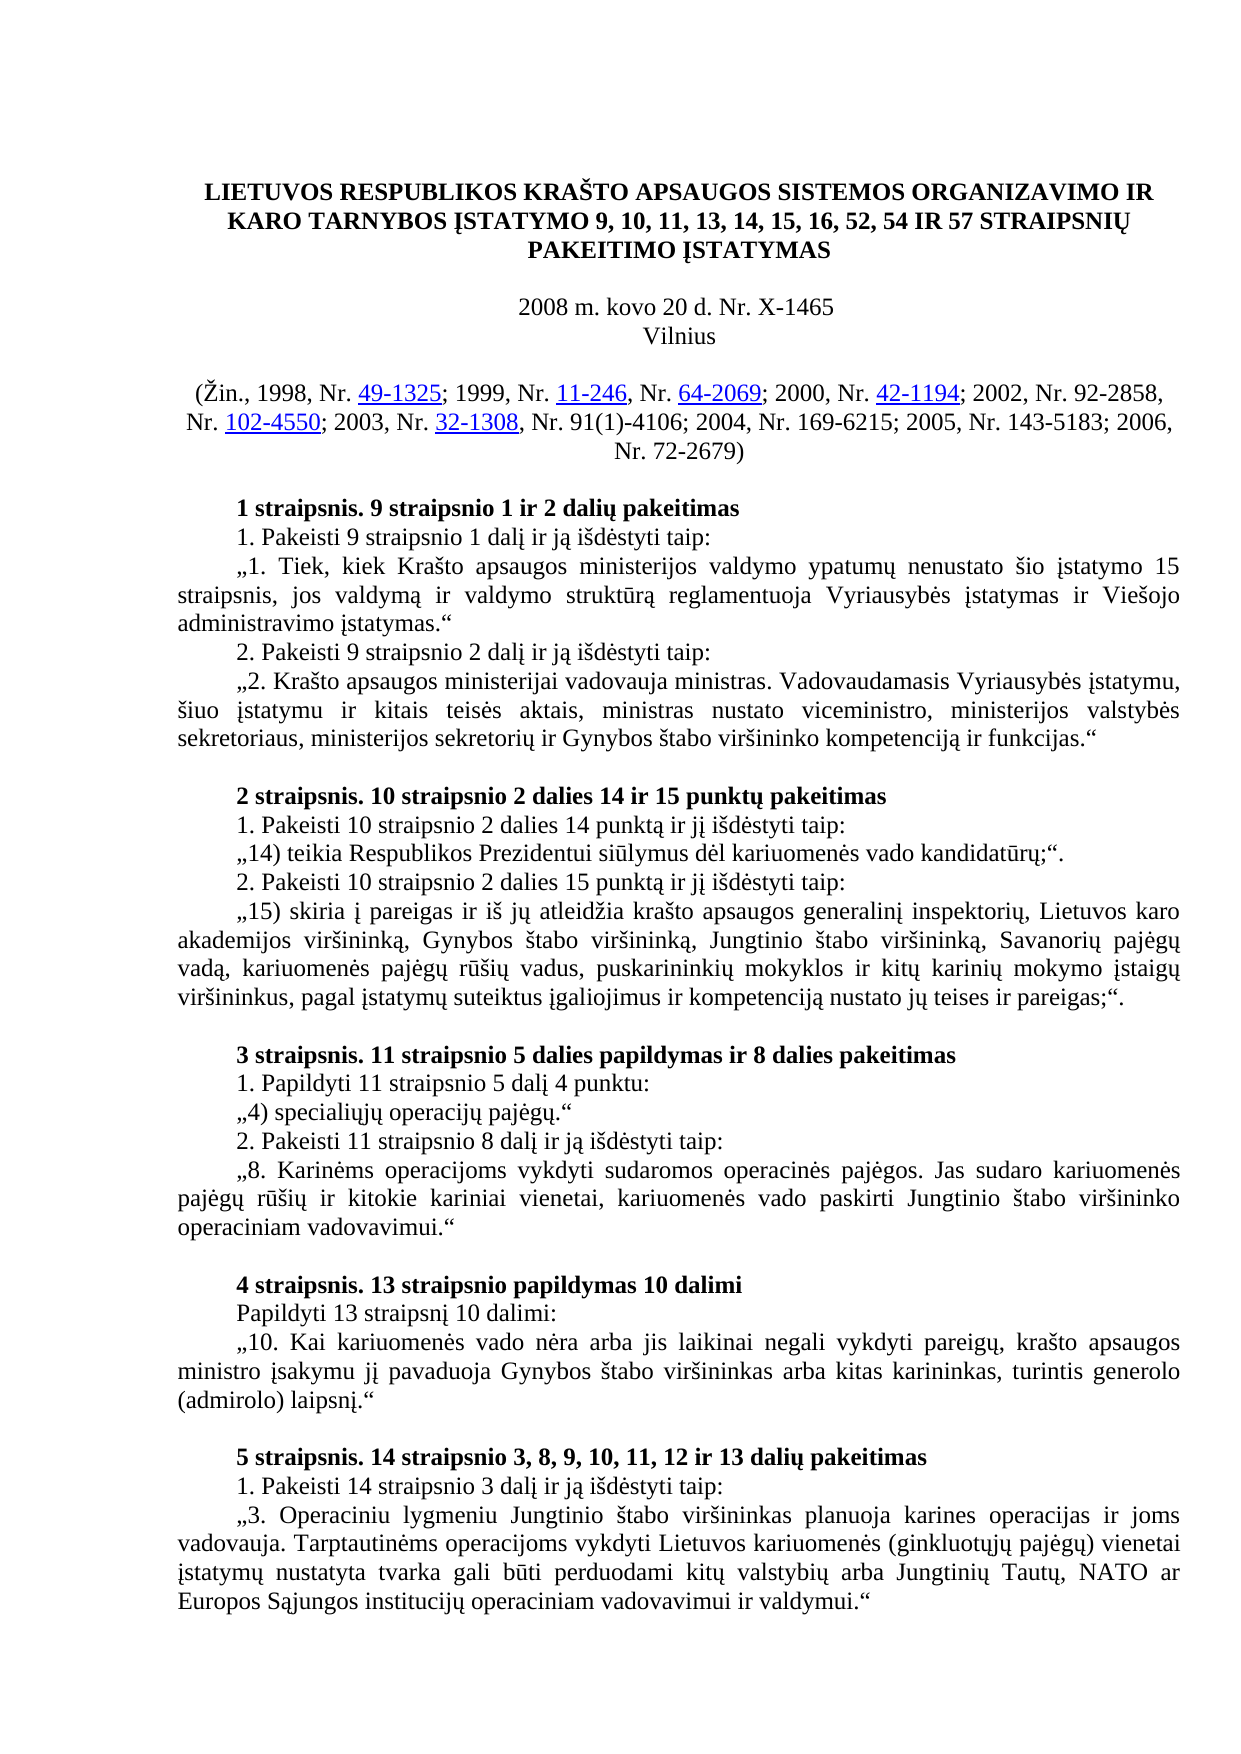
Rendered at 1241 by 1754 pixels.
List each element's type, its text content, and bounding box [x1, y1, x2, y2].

text 2. Pakeisti 11 straipsnio 8 dalį ir ją išdėstyti taip: [177, 1126, 1181, 1155]
text 1. Papildyti 11 straipsnio 5 dalį 4 punktu: [177, 1068, 1181, 1097]
text „15) skiria į pareigas ir iš jų atleidžia krašto apsaugos generalinį inspektorių, Lietuvos karo akademijos viršininką, Gynybos štabo viršininką, Jungtinio štabo viršininką, Savanorių pajėgų vadą, kariuomenės pajėgų rūšių vadus, puskarininkių mokyklos ir kitų karinių mokymo įstaigų viršininkus, pagal įstatymų suteiktus įgaliojimus ir kompetenciją nustato jų teises ir pareigas;“. [177, 896, 1181, 1011]
text 3 straipsnis. 11 straipsnio 5 dalies papildymas ir 8 dalies pakeitimas [177, 1040, 1181, 1068]
text „8. Karinėms operacijoms vykdyti sudaromos operacinės pajėgos. Jas sudaro kariuomenės pajėgų rūšių ir kitokie kariniai vienetai, kariuomenės vado paskirti Jungtinio štabo viršininko operaciniam vadovavimui.“ [177, 1155, 1181, 1241]
text LIETUVOS RESPUBLIKOS KRAŠTO APSAUGOS SISTEMOS ORGANIZAVIMO IR KARO TARNYBOS ĮSTATYMO 9, 10, 11, 13, 14, 15, 16, 52, 54 IR 57 STRAIPSNIŲ PAKEITIMO ĮSTATYMAS [177, 177, 1181, 263]
text 1 straipsnis. 9 straipsnio 1 ir 2 dalių pakeitimas [177, 493, 1181, 522]
text Papildyti 13 straipsnį 10 dalimi: [177, 1298, 1181, 1327]
text 1. Pakeisti 10 straipsnio 2 dalies 14 punktą ir jį išdėstyti taip: [177, 810, 1181, 838]
text 1. Pakeisti 14 straipsnio 3 dalį ir ją išdėstyti taip: [177, 1471, 1181, 1500]
text „2. Krašto apsaugos ministerijai vadovauja ministras. Vadovaudamasis Vyriausybės įstatymu, šiuo įstatymu ir kitais teisės aktais, ministras nustato viceministro, ministerijos valstybės sekretoriaus, ministerijos sekretorių ir Gynybos štabo viršininko kompetenciją ir funkcijas.“ [177, 666, 1181, 752]
text 5 straipsnis. 14 straipsnio 3, 8, 9, 10, 11, 12 ir 13 dalių pakeitimas [177, 1442, 1181, 1471]
text „1. Tiek, kiek Krašto apsaugos ministerijos valdymo ypatumų nenustato šio įstatymo 15 straipsnis, jos valdymą ir valdymo struktūrą reglamentuoja Vyriausybės įstatymas ir Viešojo administravimo įstatymas.“ [177, 551, 1181, 637]
text (Žin., 1998, Nr. 49-1325; 1999, Nr. 11-246, Nr. 64-2069; 2000, Nr. 42-1194; 2002, Nr. 92-2858, Nr. 102-4550; 2003, Nr. 32-1308, Nr. 91(1)-4106; 2004, Nr. 169-6215; 2005, Nr. 143-5183; 2006, Nr. 72-2679) [177, 378, 1181, 465]
text Vilnius [177, 321, 1181, 350]
text 1. Pakeisti 9 straipsnio 1 dalį ir ją išdėstyti taip: [177, 522, 1181, 551]
text „10. Kai kariuomenės vado nėra arba jis laikinai negali vykdyti pareigų, krašto apsaugos ministro įsakymu jį pavaduoja Gynybos štabo viršininkas arba kitas karininkas, turintis generolo (admirolo) laipsnį.“ [177, 1327, 1181, 1413]
text 2 straipsnis. 10 straipsnio 2 dalies 14 ir 15 punktų pakeitimas [177, 781, 1181, 810]
text 4 straipsnis. 13 straipsnio papildymas 10 dalimi [177, 1270, 1181, 1298]
text „4) specialiųjų operacijų pajėgų.“ [177, 1097, 1181, 1126]
text „14) teikia Respublikos Prezidentui siūlymus dėl kariuomenės vado kandidatūrų;“. [177, 838, 1181, 867]
text 2. Pakeisti 10 straipsnio 2 dalies 15 punktą ir jį išdėstyti taip: [177, 867, 1181, 896]
text 2008 m. kovo 20 d. Nr. X-1465 [177, 292, 1181, 321]
text „3. Operaciniu lygmeniu Jungtinio štabo viršininkas planuoja karines operacijas ir joms vadovauja. Tarptautinėms operacijoms vykdyti Lietuvos kariuomenės (ginkluotųjų pajėgų) vienetai įstatymų nustatyta tvarka gali būti perduodami kitų valstybių arba Jungtinių Tautų, NATO ar Europos Sąjungos institucijų operaciniam vadovavimui ir valdymui.“ [177, 1500, 1181, 1615]
text 2. Pakeisti 9 straipsnio 2 dalį ir ją išdėstyti taip: [177, 637, 1181, 666]
